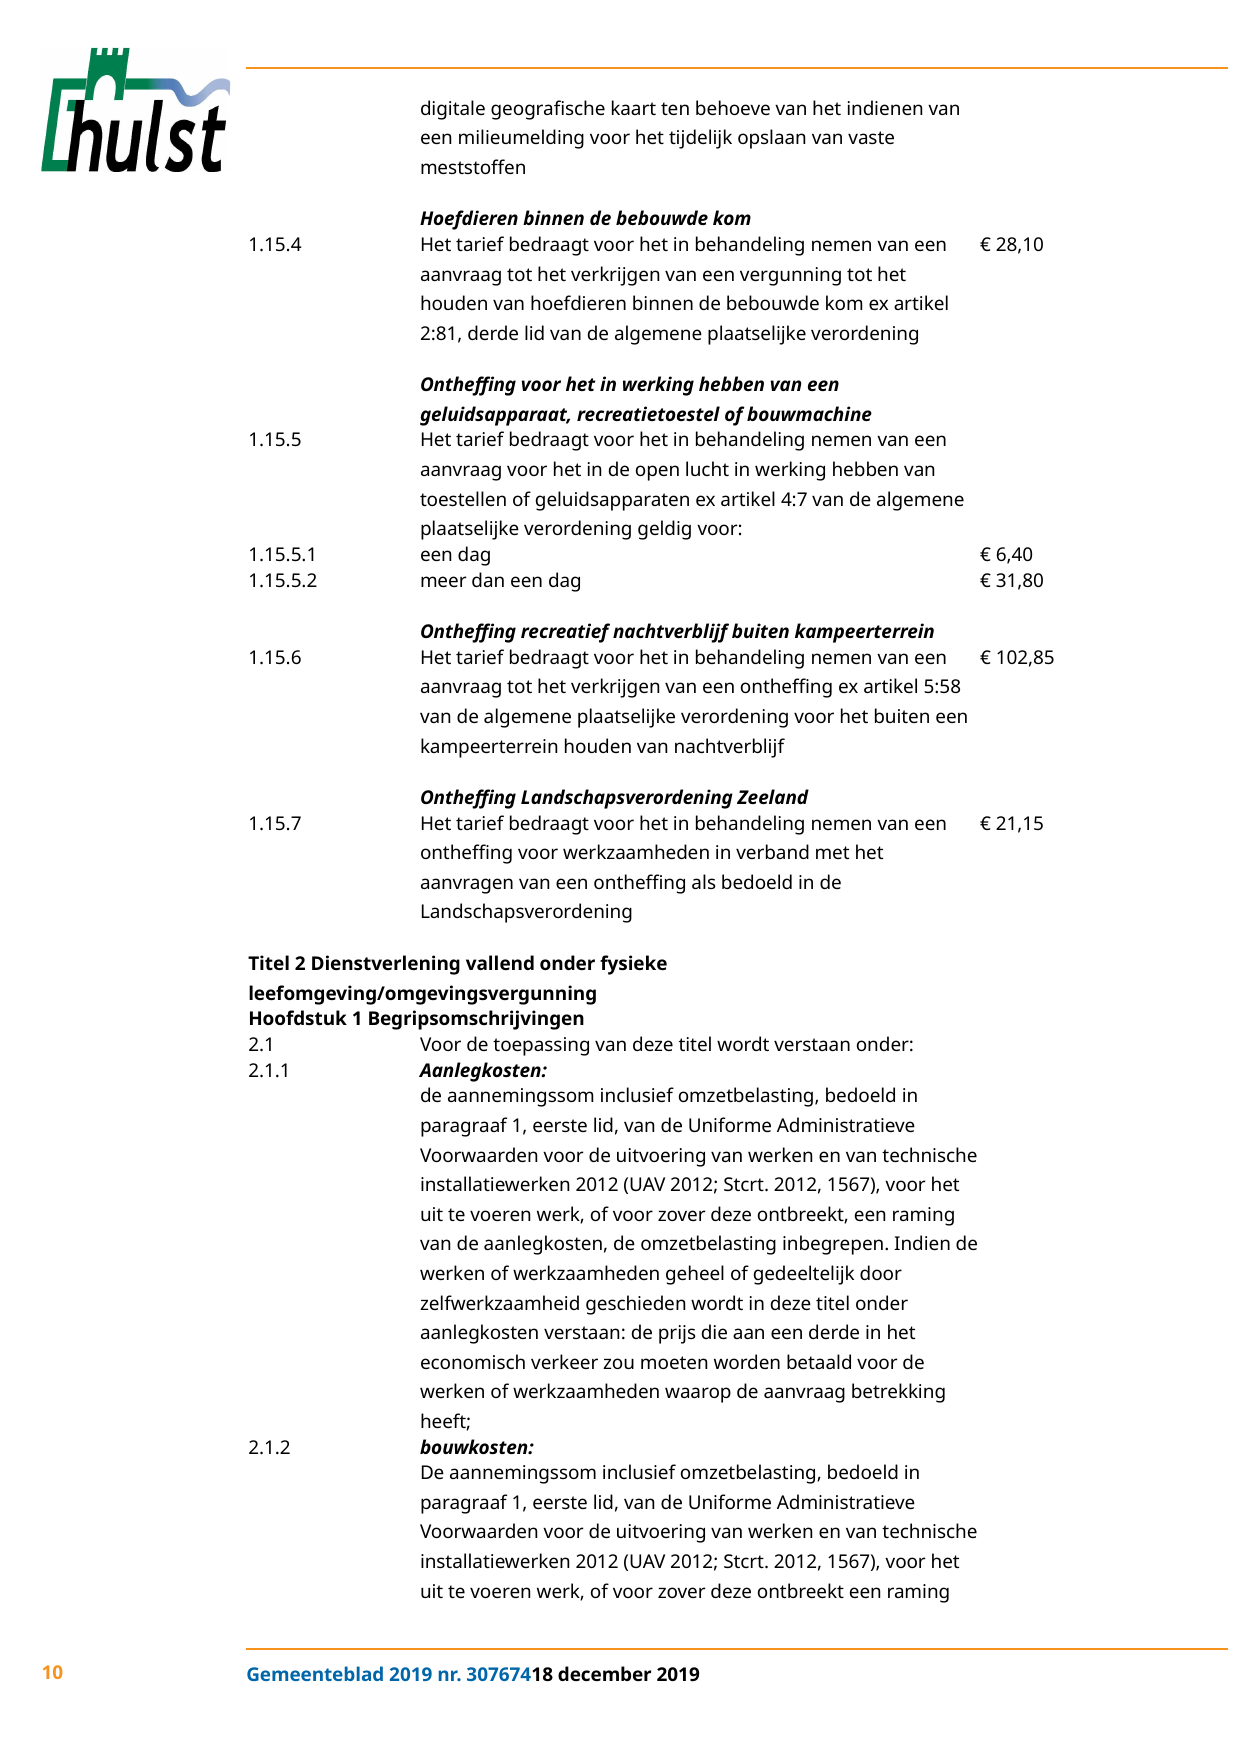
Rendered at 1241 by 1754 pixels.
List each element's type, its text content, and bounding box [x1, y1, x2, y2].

table_cell digitale geografische kaart ten behoeve van het indienen van een milieumelding voor het tijdelijk opslaan van vaste meststoffen [420, 95, 980, 180]
table_cell [980, 427, 1152, 541]
table_cell [420, 925, 980, 950]
table_cell € 28,10 [980, 231, 1152, 346]
table_cell [248, 925, 420, 950]
table_cell [248, 180, 420, 205]
table_cell [980, 925, 1152, 950]
table_cell [248, 593, 420, 618]
table_cell [980, 950, 1152, 1006]
table_cell 1.15.6 [248, 644, 420, 758]
table_cell 2.1.2 [248, 1434, 420, 1459]
table_cell [248, 346, 420, 371]
table_cell Ontheffing voor het in werking hebben van een geluidsapparaat, recreatietoestel of bouwmachine [420, 371, 980, 427]
table_cell [248, 371, 420, 427]
table_cell [248, 784, 420, 810]
table_cell [980, 1460, 1152, 1604]
table_cell Voor de toepassing van deze titel wordt verstaan onder: [420, 1031, 980, 1057]
table_cell Het tarief bedraagt voor het in behandeling nemen van een aanvraag tot het verkrijgen van een ontheffing ex artikel 5:58 van de algemene plaatselijke verordening voor het buiten een kampeerterrein houden van nachtverblijf [420, 644, 980, 758]
table_cell Ontheffing recreatief nachtverblijf buiten kampeerterrein [420, 618, 980, 644]
table_cell [248, 1083, 420, 1434]
table_cell [248, 1460, 420, 1604]
table_cell € 21,15 [980, 810, 1152, 924]
table_cell Ontheffing Landschapsverordening Zeeland [420, 784, 980, 810]
table_cell [980, 618, 1152, 644]
table_cell Hoefdieren binnen de bebouwde kom [420, 205, 980, 231]
table_cell 2.1.1 [248, 1057, 420, 1083]
table_cell Het tarief bedraagt voor het in behandeling nemen van een ontheffing voor werkzaamheden in verband met het aanvragen van een ontheffing als bedoeld in de Landschapsverordening [420, 810, 980, 924]
table_cell [980, 205, 1152, 231]
table_cell Hoofdstuk 1 Begripsomschrijvingen [248, 1006, 980, 1031]
table_cell [980, 371, 1152, 427]
table_cell een dag [420, 541, 980, 567]
table_cell De aannemingssom inclusief omzetbelasting, bedoeld in paragraaf 1, eerste lid, van de Uniforme Administratieve Voorwaarden voor de uitvoering van werken en van technische installatiewerken 2012 (UAV 2012; Stcrt. 2012, 1567), voor het uit te voeren werk, of voor zover deze ontbreekt een raming [420, 1460, 980, 1604]
table_cell [980, 180, 1152, 205]
table_cell 1.15.4 [248, 231, 420, 346]
table_cell [980, 95, 1152, 180]
table_cell € 6,40 [980, 541, 1152, 567]
table_cell [980, 1083, 1152, 1434]
table_cell 1.15.5.2 [248, 567, 420, 593]
table_cell [980, 593, 1152, 618]
table_cell [980, 1434, 1152, 1459]
table_cell [248, 205, 420, 231]
table_cell 1.15.7 [248, 810, 420, 924]
table_cell [980, 1057, 1152, 1083]
table_cell [420, 759, 980, 784]
table_cell [248, 618, 420, 644]
table_cell [420, 593, 980, 618]
table_cell [980, 759, 1152, 784]
table_cell [248, 759, 420, 784]
table_cell € 31,80 [980, 567, 1152, 593]
table_cell [420, 180, 980, 205]
table_cell Het tarief bedraagt voor het in behandeling nemen van een aanvraag tot het verkrijgen van een vergunning tot het houden van hoefdieren binnen de bebouwde kom ex artikel 2:81, derde lid van de algemene plaatselijke verordening [420, 231, 980, 346]
table_cell [980, 1031, 1152, 1057]
table_cell [980, 784, 1152, 810]
table_cell Het tarief bedraagt voor het in behandeling nemen van een aanvraag voor het in de open lucht in werking hebben van toestellen of geluidsapparaten ex artikel 4:7 van de algemene plaatselijke verordening geldig voor: [420, 427, 980, 541]
table_cell [980, 1006, 1152, 1031]
table_cell 1.15.5.1 [248, 541, 420, 567]
table_cell Titel 2 Dienstverlening vallend onder fysieke leefomgeving/omgevingsvergunning [248, 950, 980, 1006]
table_cell € 102,85 [980, 644, 1152, 758]
picture [41, 47, 231, 172]
table_cell [980, 346, 1152, 371]
table_cell [248, 95, 420, 180]
table_cell Aanlegkosten: [420, 1057, 980, 1083]
table_cell 1.15.5 [248, 427, 420, 541]
table_cell de aannemingssom inclusief omzetbelasting, bedoeld in paragraaf 1, eerste lid, van de Uniforme Administratieve Voorwaarden voor de uitvoering van werken en van technische installatiewerken 2012 (UAV 2012; Stcrt. 2012, 1567), voor het uit te voeren werk, of voor zover deze ontbreekt, een raming van de aanlegkosten, de omzetbelasting inbegrepen. Indien de werken of werkzaamheden geheel of gedeeltelijk door zelfwerkzaamheid geschieden wordt in deze titel onder aanlegkosten verstaan: de prijs die aan een derde in het economisch verkeer zou moeten worden betaald voor de werken of werkzaamheden waarop de aanvraag betrekking heeft; [420, 1083, 980, 1434]
table_cell [420, 346, 980, 371]
table_cell 2.1 [248, 1031, 420, 1057]
table_cell bouwkosten: [420, 1434, 980, 1459]
table_cell meer dan een dag [420, 567, 980, 593]
